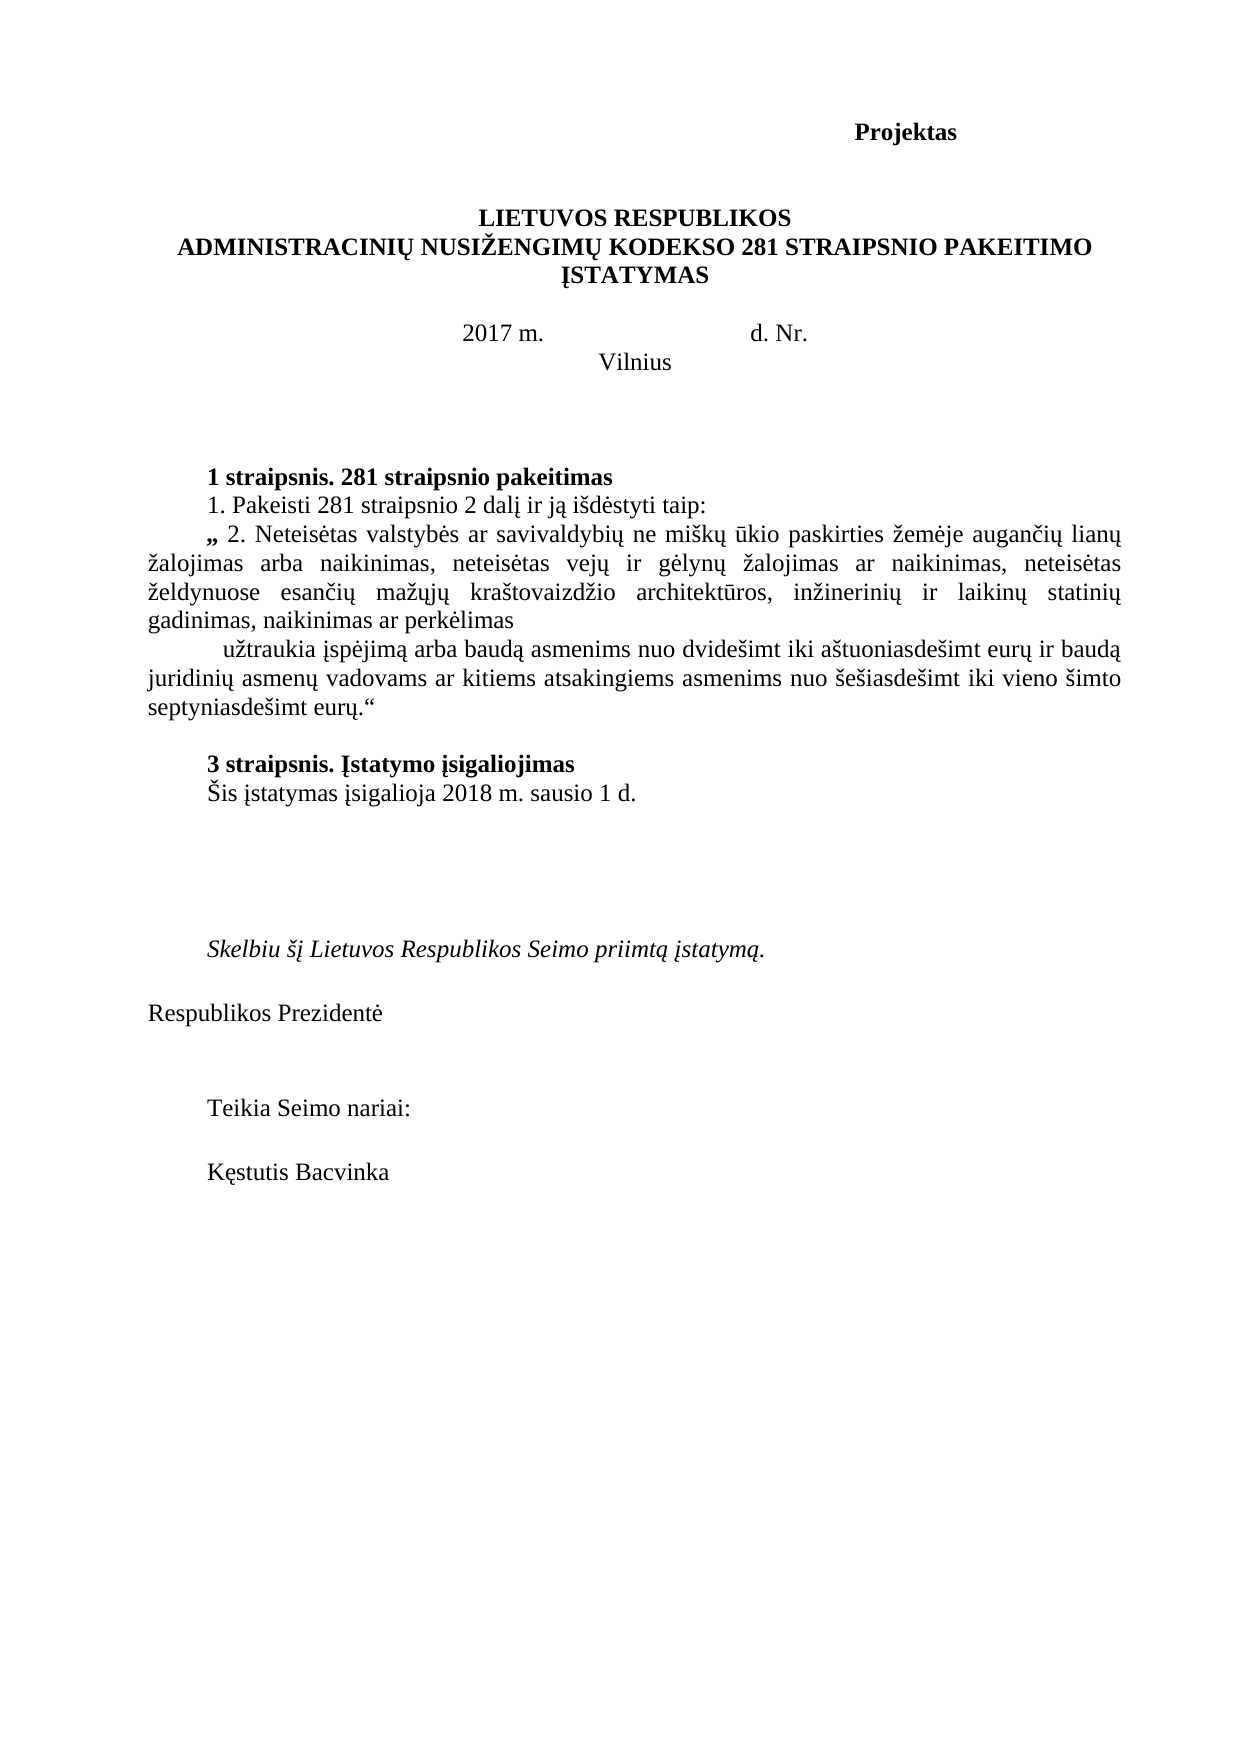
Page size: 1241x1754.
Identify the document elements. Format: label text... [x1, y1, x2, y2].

text 1 straipsnis. 281 straipsnio pakeitimas [148, 462, 1122, 490]
text ADMINISTRACINIŲ NUSIŽENGIMŲ KODEKSO 281 STRAIPSNIO PAKEITIMO ĮSTATYMAS [148, 232, 1122, 289]
text 1. Pakeisti 281 straipsnio 2 dalį ir ją išdėstyti taip: [148, 490, 1122, 519]
text LIETUVOS RESPUBLIKOS [148, 203, 1122, 232]
text Šis įstatymas įsigalioja 2018 m. sausio 1 d. [148, 778, 1122, 807]
text Kęstutis Bacvinka [148, 1157, 1122, 1186]
text „ 2. Neteisėtas valstybės ar savivaldybių ne miškų ūkio paskirties žemėje augančių lianų žalojimas arba naikinimas, neteisėtas vejų ir gėlynų žalojimas ar naikinimas, neteisėtas želdynuose esančių mažųjų kraštovaizdžio architektūros, inžinerinių ir laikinų statinių gadinimas, naikinimas ar perkėlimas [148, 519, 1122, 634]
text 3 straipsnis. Įstatymo įsigaliojimas [148, 749, 1122, 778]
text užtraukia įspėjimą arba baudą asmenims nuo dvidešimt iki aštuoniasdešimt eurų ir baudą juridinių asmenų vadovams ar kitiems atsakingiems asmenims nuo šešiasdešimt iki vieno šimto septyniasdešimt eurų.“ [148, 634, 1122, 720]
text Skelbiu šį Lietuvos Respublikos Seimo priimtą įstatymą. [148, 934, 1122, 963]
text Vilnius [148, 347, 1122, 375]
text Projektas [148, 117, 1122, 145]
text Respublikos Prezidentė [148, 998, 1122, 1027]
text 2017 m. d. Nr. [148, 318, 1122, 347]
text Teikia Seimo nariai: [148, 1093, 1122, 1122]
